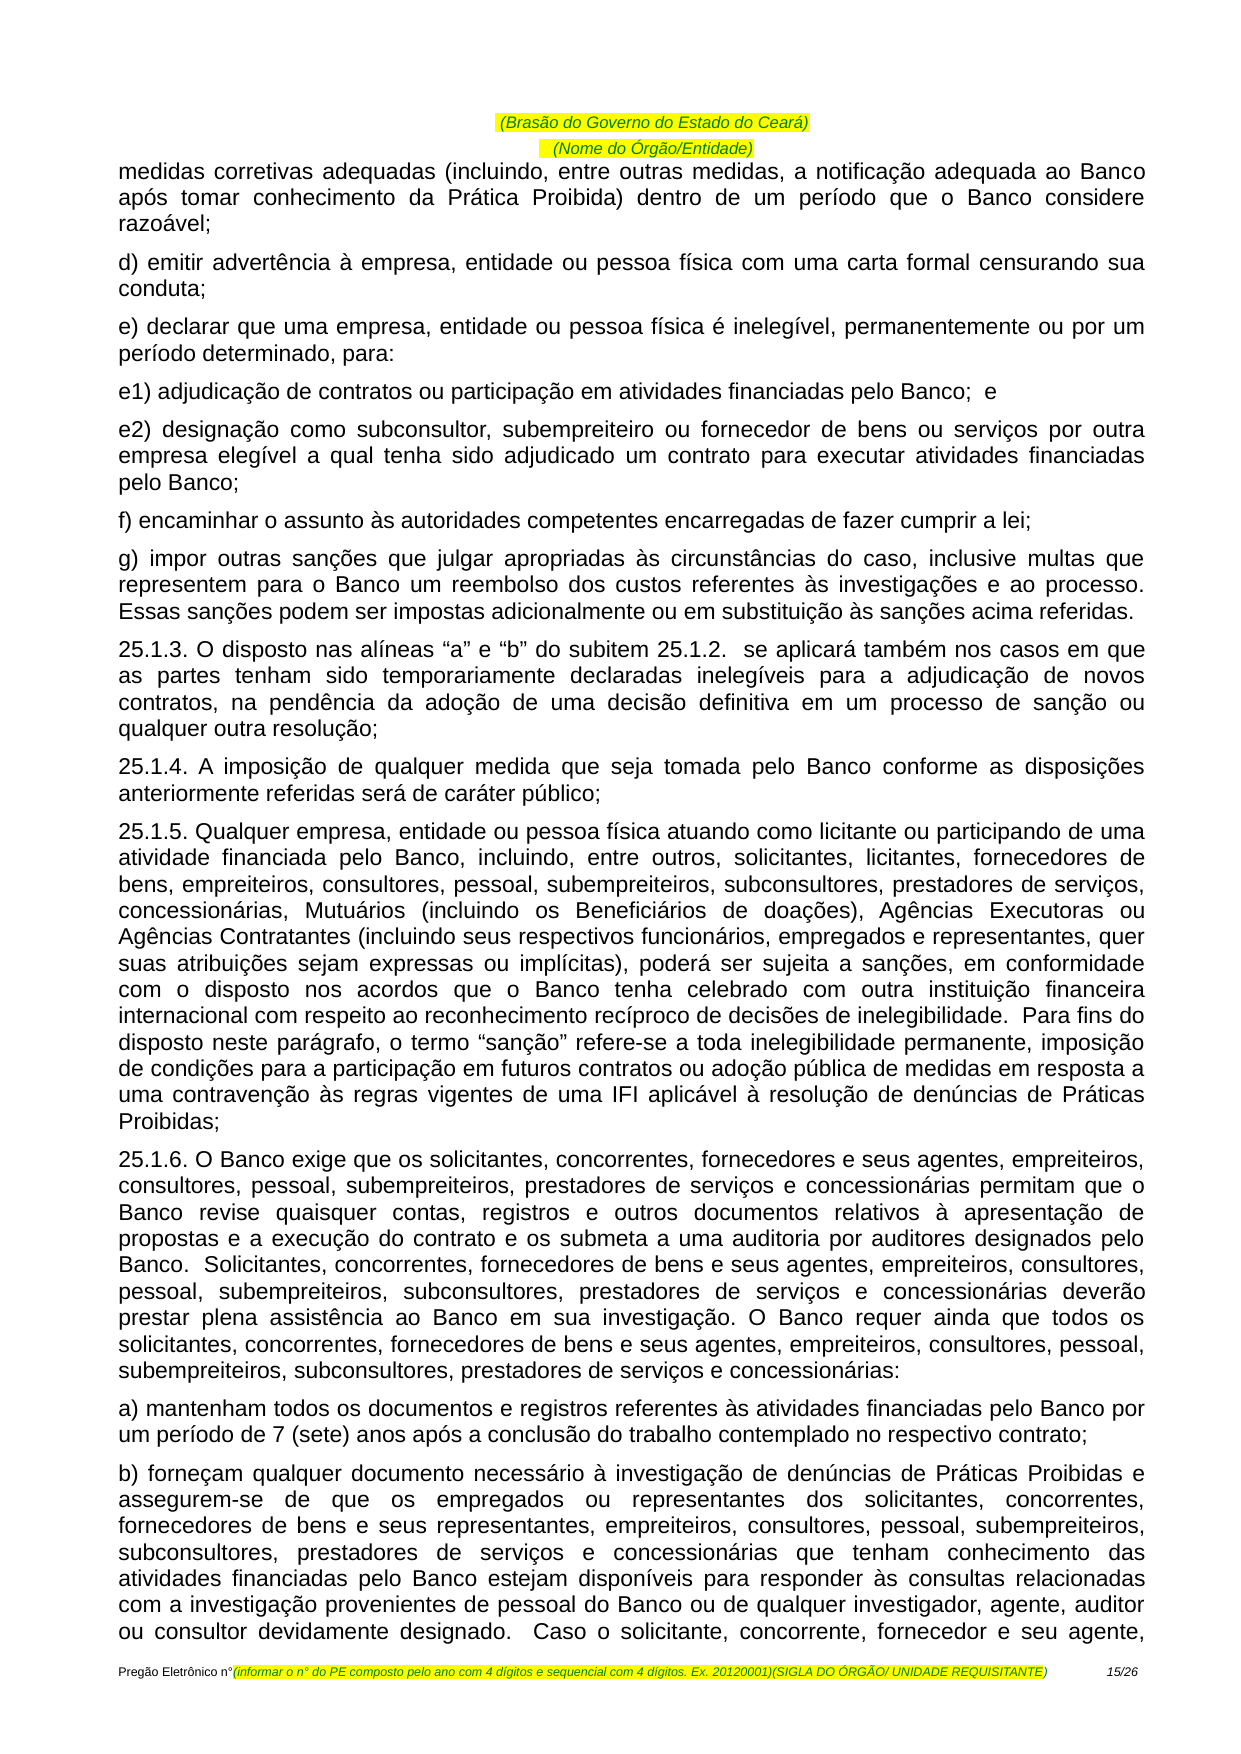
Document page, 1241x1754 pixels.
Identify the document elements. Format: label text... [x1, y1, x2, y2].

text d) emitir advertência à empresa, entidade ou pessoa física com uma carta formal censurando sua conduta; [118, 248, 1146, 301]
text e) declarar que uma empresa, entidade ou pessoa física é inelegível, permanentemente ou por um período determinado, para: [118, 313, 1146, 366]
text 25.1.4. A imposição de qualquer medida que seja tomada pelo Banco conforme as disposições anteriormente referidas será de caráter público; [118, 753, 1146, 806]
text a) mantenham todos os documentos e registros referentes às atividades financiadas pelo Banco por um período de 7 (sete) anos após a conclusão do trabalho contemplado no respectivo contrato; [118, 1395, 1146, 1448]
text medidas corretivas adequadas (incluindo, entre outras medidas, a notificação adequada ao Banco após tomar conhecimento da Prática Proibida) dentro de um período que o Banco considere razoável; [118, 158, 1146, 237]
text e1) adjudicação de contratos ou participação em atividades financiadas pelo Banco; e [118, 378, 1146, 404]
text 25.1.6. O Banco exige que os solicitantes, concorrentes, fornecedores e seus agentes, empreiteiros, consultores, pessoal, subempreiteiros, prestadores de serviços e concessionárias permitam que o Banco revise quaisquer contas, registros e outros documentos relativos à apresentação de propostas e a execução do contrato e os submeta a uma auditoria por auditores designados pelo Banco. Solicitantes, concorrentes, fornecedores de bens e seus agentes, empreiteiros, consultores, pessoal, subempreiteiros, subconsultores, prestadores de serviços e concessionárias deverão prestar plena assistência ao Banco em sua investigação. O Banco requer ainda que todos os solicitantes, concorrentes, fornecedores de bens e seus agentes, empreiteiros, consultores, pessoal, subempreiteiros, subconsultores, prestadores de serviços e concessionárias: [118, 1146, 1146, 1383]
text f) encaminhar o assunto às autoridades competentes encarregadas de fazer cumprir a lei; [118, 507, 1146, 533]
text g) impor outras sanções que julgar apropriadas às circunstâncias do caso, inclusive multas que representem para o Banco um reembolso dos custos referentes às investigações e ao processo. Essas sanções podem ser impostas adicionalmente ou em substituição às sanções acima referidas. [118, 545, 1146, 624]
text b) forneçam qualquer documento necessário à investigação de denúncias de Práticas Proibidas e assegurem-se de que os empregados ou representantes dos solicitantes, concorrentes, fornecedores de bens e seus representantes, empreiteiros, consultores, pessoal, subempreiteiros, subconsultores, prestadores de serviços e concessionárias que tenham conhecimento das atividades financiadas pelo Banco estejam disponíveis para responder às consultas relacionadas com a investigação provenientes de pessoal do Banco ou de qualquer investigador, agente, auditor ou consultor devidamente designado. Caso o solicitante, concorrente, fornecedor e seu agente, [118, 1460, 1146, 1644]
text 25.1.3. O disposto nas alíneas “a” e “b” do subitem 25.1.2. se aplicará também nos casos em que as partes tenham sido temporariamente declaradas inelegíveis para a adjudicação de novos contratos, na pendência da adoção de uma decisão definitiva em um processo de sanção ou qualquer outra resolução; [118, 636, 1146, 741]
text 25.1.5. Qualquer empresa, entidade ou pessoa física atuando como licitante ou participando de uma atividade financiada pelo Banco, incluindo, entre outros, solicitantes, licitantes, fornecedores de bens, empreiteiros, consultores, pessoal, subempreiteiros, subconsultores, prestadores de serviços, concessionárias, Mutuários (incluindo os Beneficiários de doações), Agências Executoras ou Agências Contratantes (incluindo seus respectivos funcionários, empregados e representantes, quer suas atribuições sejam expressas ou implícitas), poderá ser sujeita a sanções, em conformidade com o disposto nos acordos que o Banco tenha celebrado com outra instituição financeira internacional com respeito ao reconhecimento recíproco de decisões de inelegibilidade. Para fins do disposto neste parágrafo, o termo “sanção” refere-se a toda inelegibilidade permanente, imposição de condições para a participação em futuros contratos ou adoção pública de medidas em resposta a uma contravenção às regras vigentes de uma IFI aplicável à resolução de denúncias de Práticas Proibidas; [118, 818, 1146, 1134]
text e2) designação como subconsultor, subempreiteiro ou fornecedor de bens ou serviços por outra empresa elegível a qual tenha sido adjudicado um contrato para executar atividades financiadas pelo Banco; [118, 416, 1146, 495]
